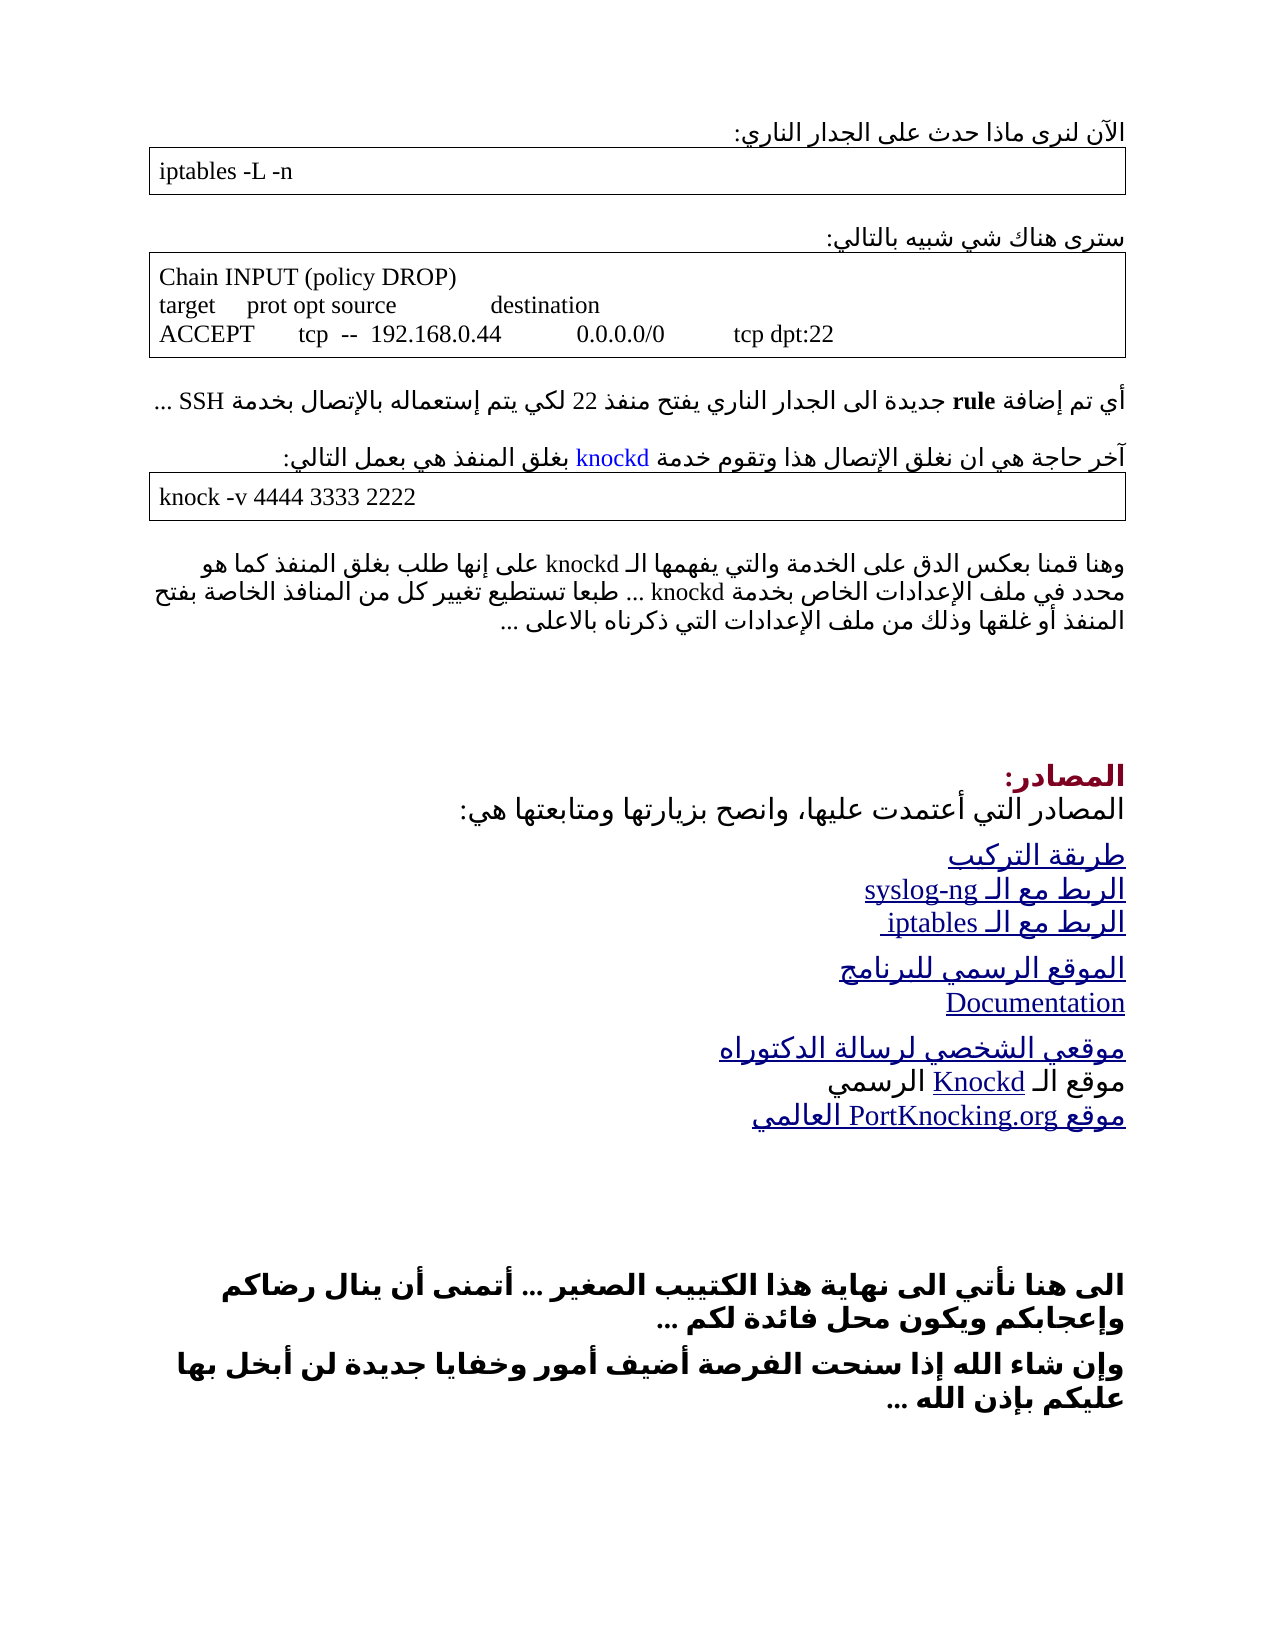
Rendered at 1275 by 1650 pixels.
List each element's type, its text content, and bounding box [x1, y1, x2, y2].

text ستلاحظ إنه أصبح الآن بإمكانك الإتصال بالخدمة وكل الأمور تمام ... الآن لنرى ماذا حدث على الجدار الناري: [149, 118, 1126, 147]
text knock -v 4444 3333 2222 [150, 473, 1125, 520]
text موقعي الشخصي لرسالة الدكتوراه موقع الـ Knockd الرسمي موقع PortKnocking.org العالمي [149, 1031, 1126, 1132]
text آخر حاجة هي ان نغلق الإتصال هذا وتقوم خدمة knockd بغلق المنفذ هي بعمل التالي: [149, 415, 1126, 472]
text أي تم إضافة rule جديدة الى الجدار الناري يفتح منفذ 22 لكي يتم إستعماله بالإتصال بخدمة SSH ... [149, 358, 1126, 415]
text طريقة التركيب الربط مع الـ syslog-ng الربط مع الـ iptables [149, 838, 1126, 939]
text الى هنا نأتي الى نهاية هذا الكتييب الصغير ... أتمنى أن ينال رضاكم وإعجابكم ويكون محل فائدة لكم ... [149, 1268, 1126, 1335]
text وهنا قمنا بعكس الدق على الخدمة والتي يفهمها الـ knockd على إنها طلب بغلق المنفذ كما هو محدد في ملف الإعدادات الخاص بخدمة knockd ... طبعا تستطيع تغيير كل من المنافذ الخاصة بفتح المنفذ أو غلقها وذلك من ملف الإعدادات التي ذكرناه بالاعلى ... [149, 521, 1126, 664]
text iptables -L -n [150, 148, 1125, 194]
text target prot opt source destination [150, 281, 1125, 309]
text Chain INPUT (policy DROP) [150, 253, 1125, 281]
text المصادر: المصادر التي أعتمدت عليها، وانصح بزيارتها ومتابعتها هي: [149, 759, 1126, 826]
text الموقع الرسمي للبرنامج Documentation [149, 951, 1126, 1018]
text سترى هناك شي شبيه بالتالي: [149, 195, 1126, 252]
text ACCEPT tcp -- 192.168.0.44 0.0.0.0/0 tcp dpt:22 [150, 309, 1125, 357]
text وإن شاء الله إذا سنحت الفرصة أضيف أمور وخفايا جديدة لن أبخل بها عليكم بإذن الله ... [149, 1347, 1126, 1414]
